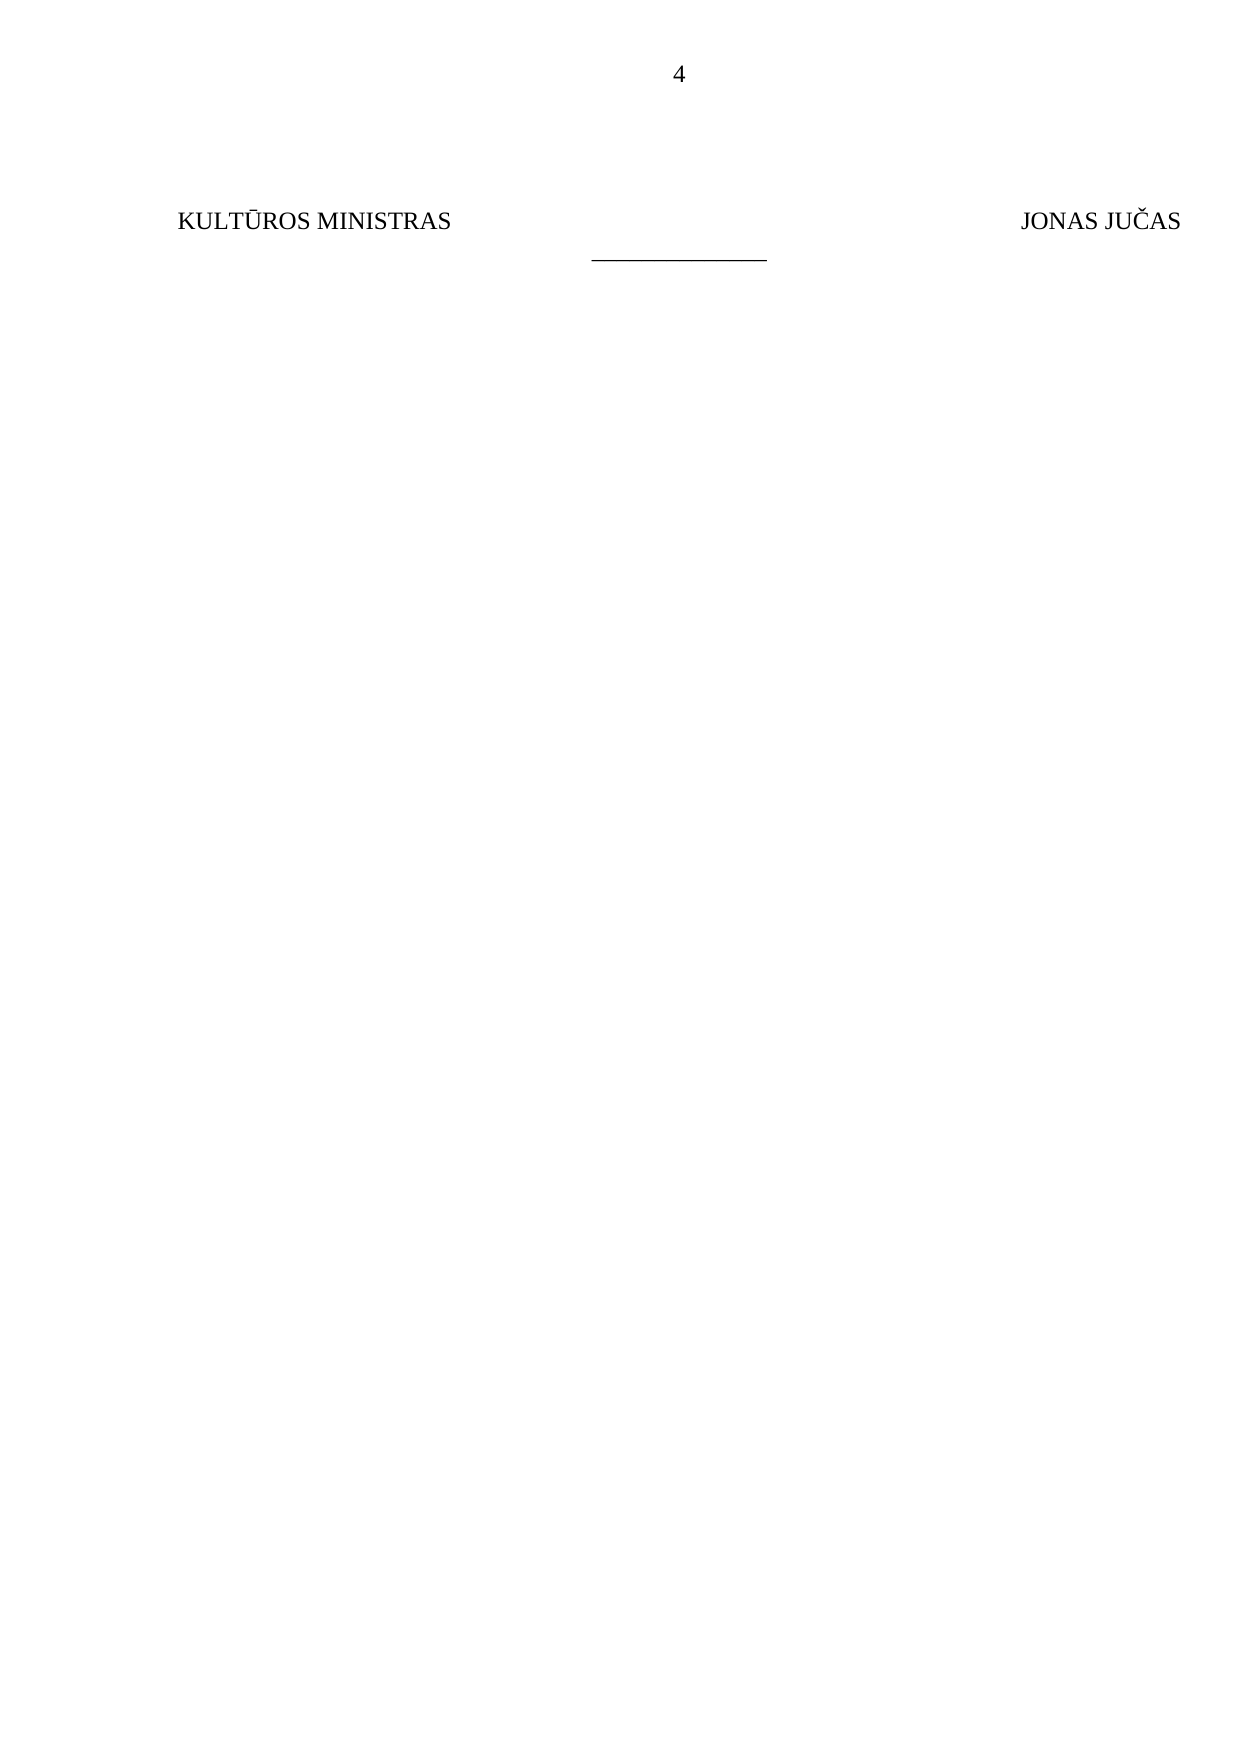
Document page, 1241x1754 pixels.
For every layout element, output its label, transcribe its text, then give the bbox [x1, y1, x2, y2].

text ______________ [177, 235, 1181, 263]
text Kultūros ministras Jonas Jučas [177, 206, 1181, 235]
